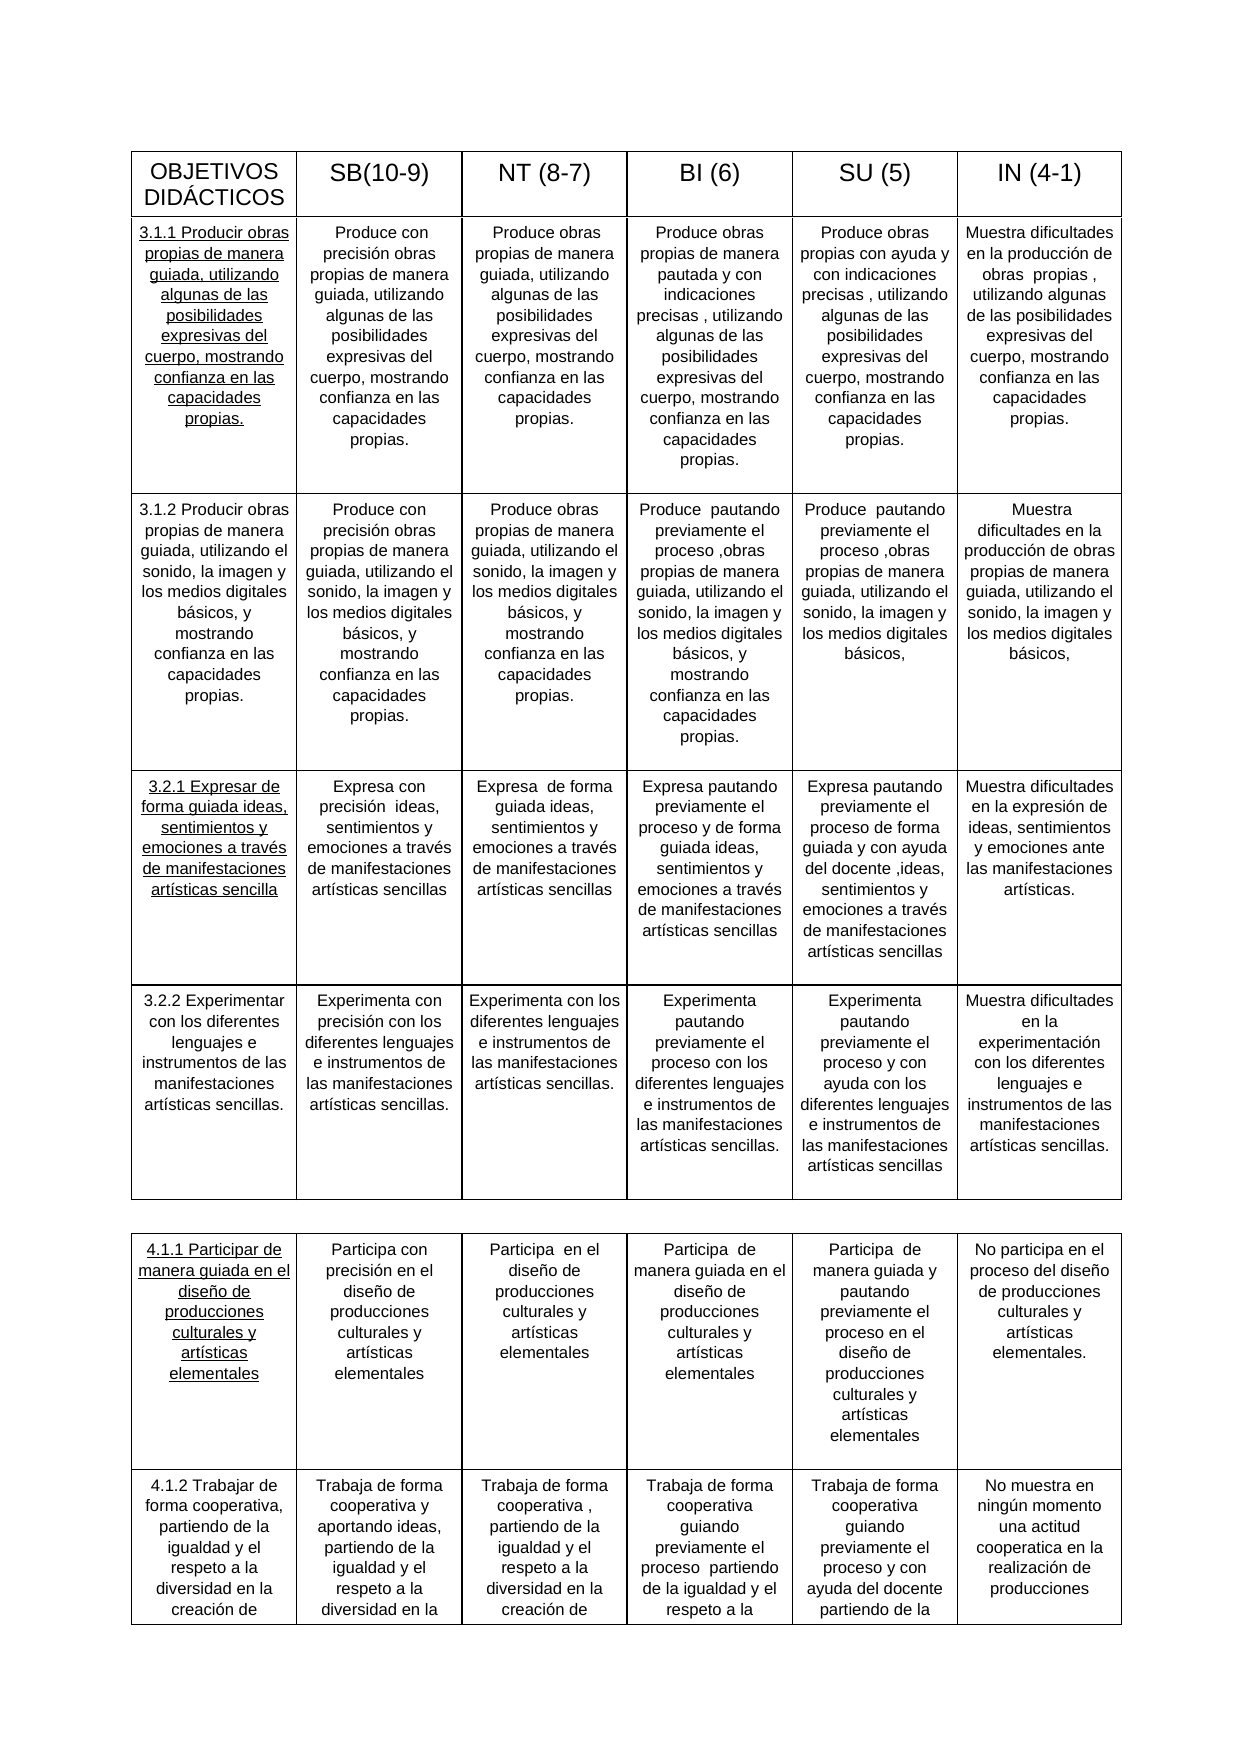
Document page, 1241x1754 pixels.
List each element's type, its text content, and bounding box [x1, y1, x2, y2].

table_cell Trabaja de forma cooperativa y aportando ideas, partiendo de la igualdad y el respeto a la diversidad en la [297, 1470, 461, 1624]
table_cell 4.1.2 Trabajar de forma cooperativa, partiendo de la igualdad y el respeto a la diversidad en la creación de [132, 1470, 296, 1624]
table_cell Experimenta pautando previamente el proceso y con ayuda con los diferentes lenguajes e instrumentos de las manifestaciones artísticas sencillas [793, 986, 957, 1199]
table_header SB(10-9) [297, 152, 461, 216]
table_cell Produce obras propias de manera pautada y con indicaciones precisas , utilizando algunas de las posibilidades expresivas del cuerpo, mostrando confianza en las capacidades propias. [628, 218, 792, 493]
table_cell Expresa pautando previamente el proceso y de forma guiada ideas, sentimientos y emociones a través de manifestaciones artísticas sencillas [628, 771, 792, 984]
table_cell Produce con precisión obras propias de manera guiada, utilizando el sonido, la imagen y los medios digitales básicos, y mostrando confianza en las capacidades propias. [297, 494, 461, 770]
table_header OBJETIVOS DIDÁCTICOS [132, 152, 296, 216]
table_header Participa de manera guiada en el diseño de producciones culturales y artísticas elementales [628, 1234, 792, 1469]
table_cell Expresa con precisión ideas, sentimientos y emociones a través de manifestaciones artísticas sencillas [297, 771, 461, 984]
table_header SU (5) [793, 152, 957, 216]
table_cell Trabaja de forma cooperativa guiando previamente el proceso partiendo de la igualdad y el respeto a la [628, 1470, 792, 1624]
table_cell Experimenta con los diferentes lenguajes e instrumentos de las manifestaciones artísticas sencillas. [463, 986, 626, 1199]
table_cell Produce obras propias de manera guiada, utilizando algunas de las posibilidades expresivas del cuerpo, mostrando confianza en las capacidades propias. [463, 218, 626, 493]
table_cell Muestra dificultades en la experimentación con los diferentes lenguajes e instrumentos de las manifestaciones artísticas sencillas. [958, 986, 1121, 1199]
table_cell Produce obras propias de manera guiada, utilizando el sonido, la imagen y los medios digitales básicos, y mostrando confianza en las capacidades propias. [463, 494, 626, 770]
table_cell Muestra dificultades en la producción de obras propias , utilizando algunas de las posibilidades expresivas del cuerpo, mostrando confianza en las capacidades propias. [958, 218, 1121, 493]
table_cell Expresa de forma guiada ideas, sentimientos y emociones a través de manifestaciones artísticas sencillas [463, 771, 626, 984]
table_cell 3.2.2 Experimentar con los diferentes lenguajes e instrumentos de las manifestaciones artísticas sencillas. [132, 986, 296, 1199]
table_cell 3.2.1 Expresar de forma guiada ideas, sentimientos y emociones a través de manifestaciones artísticas sencilla [132, 771, 296, 984]
table_header 4.1.1 Participar de manera guiada en el diseño de producciones culturales y artísticas elementales [132, 1234, 296, 1469]
table_header Participa en el diseño de producciones culturales y artísticas elementales [463, 1234, 626, 1469]
table_header No participa en el proceso del diseño de producciones culturales y artísticas elementales. [958, 1234, 1121, 1469]
table_cell Produce pautando previamente el proceso ,obras propias de manera guiada, utilizando el sonido, la imagen y los medios digitales básicos, [793, 494, 957, 770]
table_header Participa de manera guiada y pautando previamente el proceso en el diseño de producciones culturales y artísticas elementales [793, 1234, 957, 1469]
table_header BI (6) [628, 152, 792, 216]
table_header Participa con precisión en el diseño de producciones culturales y artísticas elementales [297, 1234, 461, 1469]
table_cell Expresa pautando previamente el proceso de forma guiada y con ayuda del docente ,ideas, sentimientos y emociones a través de manifestaciones artísticas sencillas [793, 771, 957, 984]
table_cell Produce obras propias con ayuda y con indicaciones precisas , utilizando algunas de las posibilidades expresivas del cuerpo, mostrando confianza en las capacidades propias. [793, 218, 957, 493]
table_cell Experimenta pautando previamente el proceso con los diferentes lenguajes e instrumentos de las manifestaciones artísticas sencillas. [628, 986, 792, 1199]
table_header IN (4-1) [958, 152, 1121, 216]
table_header NT (8-7) [463, 152, 626, 216]
table_cell Produce con precisión obras propias de manera guiada, utilizando algunas de las posibilidades expresivas del cuerpo, mostrando confianza en las capacidades propias. [297, 218, 461, 493]
table_cell Trabaja de forma cooperativa , partiendo de la igualdad y el respeto a la diversidad en la creación de [463, 1470, 626, 1624]
table_cell 3.1.1 Producir obras propias de manera guiada, utilizando algunas de las posibilidades expresivas del cuerpo, mostrando confianza en las capacidades propias. [132, 218, 296, 493]
table_cell Experimenta con precisión con los diferentes lenguajes e instrumentos de las manifestaciones artísticas sencillas. [297, 986, 461, 1199]
table_cell Produce pautando previamente el proceso ,obras propias de manera guiada, utilizando el sonido, la imagen y los medios digitales básicos, y mostrando confianza en las capacidades propias. [628, 494, 792, 770]
table_cell 3.1.2 Producir obras propias de manera guiada, utilizando el sonido, la imagen y los medios digitales básicos, y mostrando confianza en las capacidades propias. [132, 494, 296, 770]
table_cell No muestra en ningún momento una actitud cooperatica en la realización de producciones [958, 1470, 1121, 1624]
table_cell Muestra dificultades en la producción de obras propias de manera guiada, utilizando el sonido, la imagen y los medios digitales básicos, [958, 494, 1121, 770]
table_cell Muestra dificultades en la expresión de ideas, sentimientos y emociones ante las manifestaciones artísticas. [958, 771, 1121, 984]
table_cell Trabaja de forma cooperativa guiando previamente el proceso y con ayuda del docente partiendo de la [793, 1470, 957, 1624]
